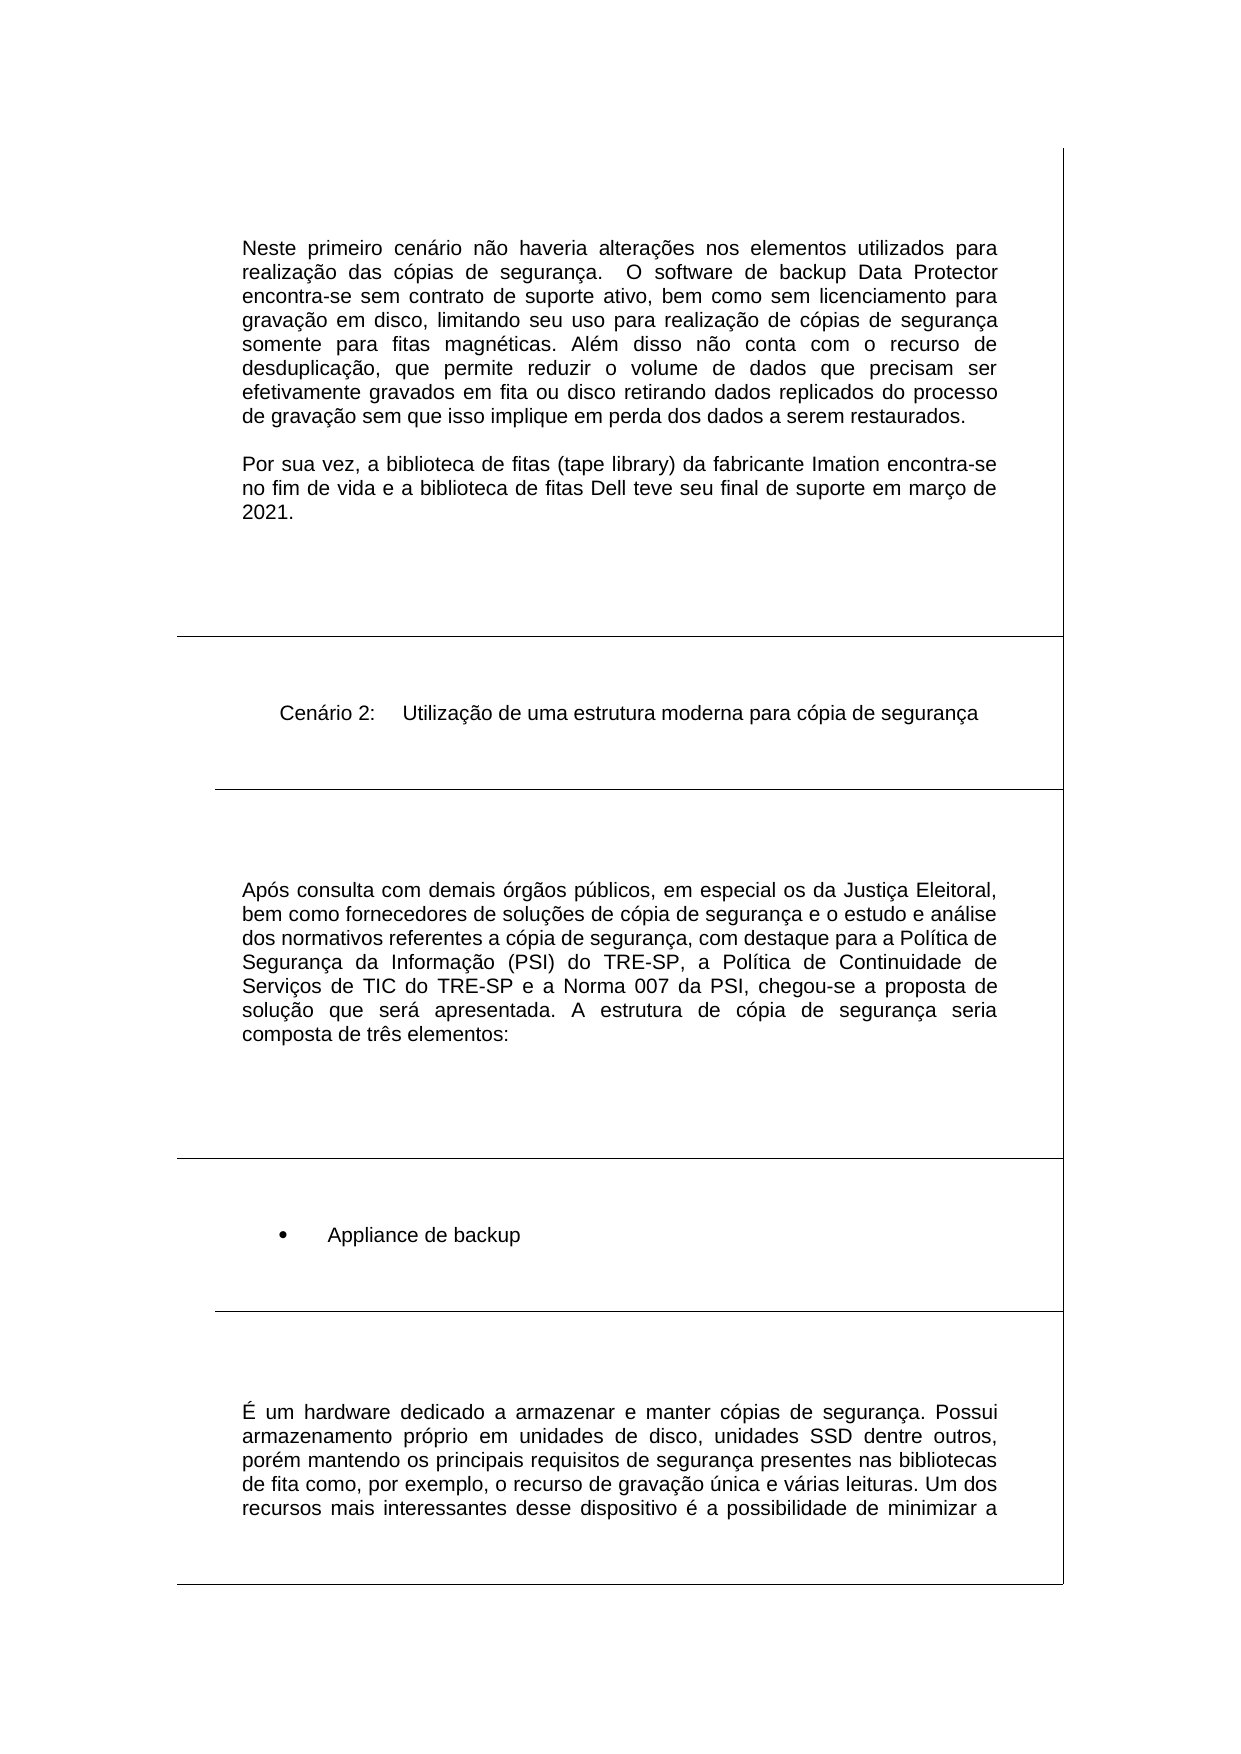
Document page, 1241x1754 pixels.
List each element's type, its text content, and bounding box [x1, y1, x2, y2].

list Appliance de backup [215, 1158, 1063, 1311]
list Utilização de uma estrutura moderna para cópia de segurança [215, 636, 1063, 789]
text É um hardware dedicado a armazenar e manter cópias de segurança. Possui armazenamento próprio em unidades de disco, unidades SSD dentre outros, porém mantendo os principais requisitos de segurança presentes nas bibliotecas de fita como, por exemplo, o recurso de gravação única e várias leituras. Um dos recursos mais interessantes desse dispositivo é a possibilidade de minimizar a [177, 1400, 1063, 1584]
text Neste primeiro cenário não haveria alterações nos elementos utilizados para realização das cópias de segurança. O software de backup Data Protector encontra-se sem contrato de suporte ativo, bem como sem licenciamento para gravação em disco, limitando seu uso para realização de cópias de segurança somente para fitas magnéticas. Além disso não conta com o recurso de desduplicação, que permite reduzir o volume de dados que precisam ser efetivamente gravados em fita ou disco retirando dados replicados do processo de gravação sem que isso implique em perda dos dados a serem restaurados. [177, 236, 1063, 428]
text Após consulta com demais órgãos públicos, em especial os da Justiça Eleitoral, bem como fornecedores de soluções de cópia de segurança e o estudo e análise dos normativos referentes a cópia de segurança, com destaque para a Política de Segurança da Informação (PSI) do TRE-SP, a Política de Continuidade de Serviços de TIC do TRE-SP e a Norma 007 da PSI, chegou-se a proposta de solução que será apresentada. A estrutura de cópia de segurança seria composta de três elementos: [177, 878, 1063, 1046]
text Por sua vez, a biblioteca de fitas (tape library) da fabricante Imation encontra-se no fim de vida e a biblioteca de fitas Dell teve seu final de suporte em março de 2021. [177, 452, 1063, 524]
